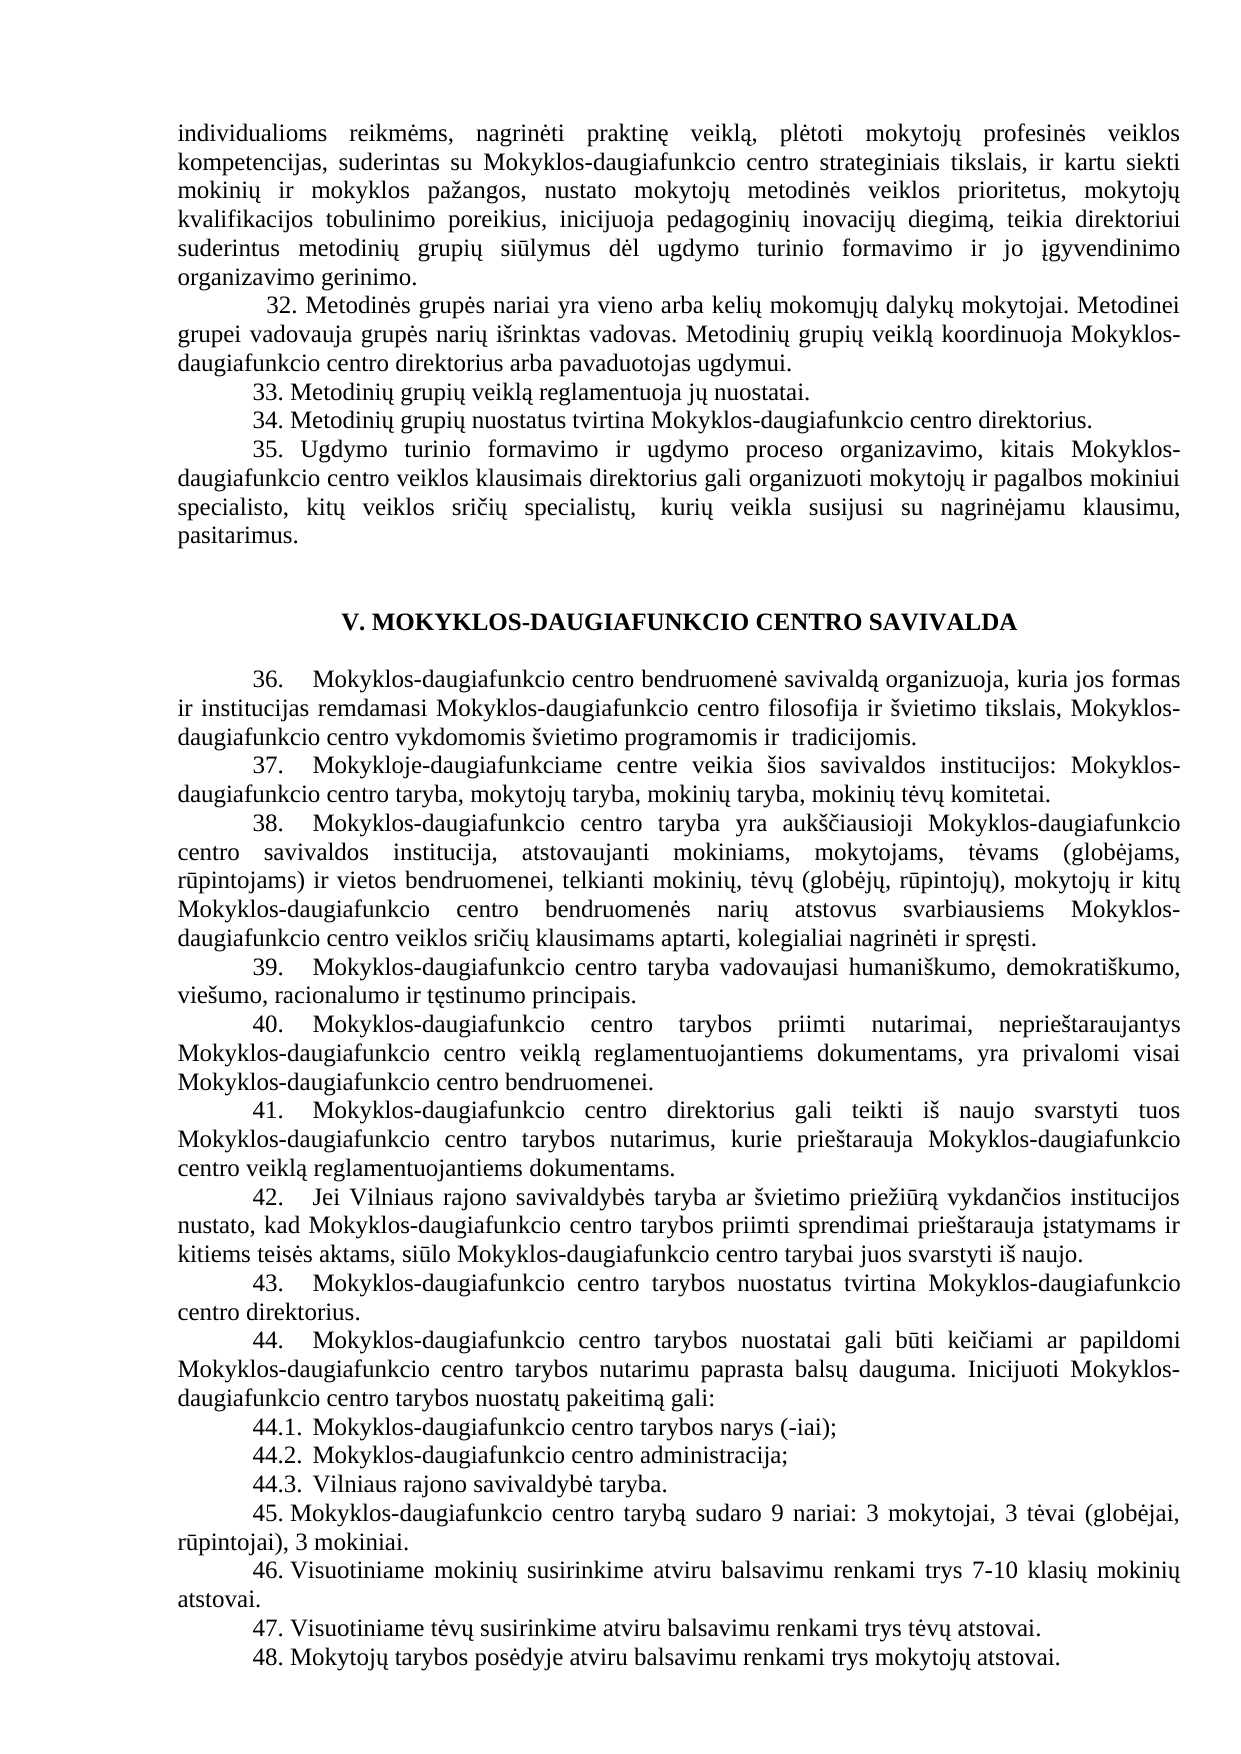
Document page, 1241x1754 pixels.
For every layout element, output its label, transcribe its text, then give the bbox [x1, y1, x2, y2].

text 37. Mokykloje-daugiafunkciame centre veikia šios savivaldos institucijos: Mokyklos-daugiafunkcio centro taryba, mokytojų taryba, mokinių taryba, mokinių tėvų komitetai. [177, 751, 1181, 808]
text 44.3. Vilniaus rajono savivaldybė taryba. [177, 1469, 1181, 1498]
text 34. Metodinių grupių nuostatus tvirtina Mokyklos-daugiafunkcio centro direktorius. [177, 406, 1181, 434]
text 44.1. Mokyklos-daugiafunkcio centro tarybos narys (-iai); [177, 1412, 1181, 1441]
text individualioms reikmėms, nagrinėti praktinę veiklą, plėtoti mokytojų profesinės veiklos kompetencijas, suderintas su Mokyklos-daugiafunkcio centro strateginiais tikslais, ir kartu siekti mokinių ir mokyklos pažangos, nustato mokytojų metodinės veiklos prioritetus, mokytojų kvalifikacijos tobulinimo poreikius, inicijuoja pedagoginių inovacijų diegimą, teikia direktoriui suderintus metodinių grupių siūlymus dėl ugdymo turinio formavimo ir jo įgyvendinimo organizavimo gerinimo. [177, 118, 1181, 291]
text 44. Mokyklos-daugiafunkcio centro tarybos nuostatai gali būti keičiami ar papildomi Mokyklos-daugiafunkcio centro tarybos nutarimu paprasta balsų dauguma. Inicijuoti Mokyklos-daugiafunkcio centro tarybos nuostatų pakeitimą gali: [177, 1326, 1181, 1412]
text 33. Metodinių grupių veiklą reglamentuoja jų nuostatai. [177, 377, 1181, 406]
text 48. Mokytojų tarybos posėdyje atviru balsavimu renkami trys mokytojų atstovai. [177, 1642, 1181, 1671]
text V. Mokyklos-daugiafunkcio centro SAVIVALDA [177, 607, 1181, 636]
text 42. Jei Vilniaus rajono savivaldybės taryba ar švietimo priežiūrą vykdančios institucijos nustato, kad Mokyklos-daugiafunkcio centro tarybos priimti sprendimai prieštarauja įstatymams ir kitiems teisės aktams, siūlo Mokyklos-daugiafunkcio centro tarybai juos svarstyti iš naujo. [177, 1182, 1181, 1268]
text 45. Mokyklos-daugiafunkcio centro tarybą sudaro 9 nariai: 3 mokytojai, 3 tėvai (globėjai, rūpintojai), 3 mokiniai. [177, 1498, 1181, 1556]
text 44.2. Mokyklos-daugiafunkcio centro administracija; [177, 1441, 1181, 1469]
text 41. Mokyklos-daugiafunkcio centro direktorius gali teikti iš naujo svarstyti tuos Mokyklos-daugiafunkcio centro tarybos nutarimus, kurie prieštarauja Mokyklos-daugiafunkcio centro veiklą reglamentuojantiems dokumentams. [177, 1096, 1181, 1182]
text 38. Mokyklos-daugiafunkcio centro taryba yra aukščiausioji Mokyklos-daugiafunkcio centro savivaldos institucija, atstovaujanti mokiniams, mokytojams, tėvams (globėjams, rūpintojams) ir vietos bendruomenei, telkianti mokinių, tėvų (globėjų, rūpintojų), mokytojų ir kitų Mokyklos-daugiafunkcio centro bendruomenės narių atstovus svarbiausiems Mokyklos-daugiafunkcio centro veiklos sričių klausimams aptarti, kolegialiai nagrinėti ir spręsti. [177, 808, 1181, 952]
text 39. Mokyklos-daugiafunkcio centro taryba vadovaujasi humaniškumo, demokratiškumo, viešumo, racionalumo ir tęstinumo principais. [177, 952, 1181, 1009]
text 46. Visuotiniame mokinių susirinkime atviru balsavimu renkami trys 7-10 klasių mokinių atstovai. [177, 1556, 1181, 1613]
text 35. Ugdymo turinio formavimo ir ugdymo proceso organizavimo, kitais Mokyklos-daugiafunkcio centro veiklos klausimais direktorius gali organizuoti mokytojų ir pagalbos mokiniui specialisto, kitų veiklos sričių specialistų, kurių veikla susijusi su nagrinėjamu klausimu, pasitarimus. [177, 434, 1181, 549]
text 36. Mokyklos-daugiafunkcio centro bendruomenė savivaldą organizuoja, kuria jos formas ir institucijas remdamasi Mokyklos-daugiafunkcio centro filosofija ir švietimo tikslais, Mokyklos-daugiafunkcio centro vykdomomis švietimo programomis ir tradicijomis. [177, 664, 1181, 751]
text 47. Visuotiniame tėvų susirinkime atviru balsavimu renkami trys tėvų atstovai. [177, 1613, 1181, 1642]
text 40. Mokyklos-daugiafunkcio centro tarybos priimti nutarimai, neprieštaraujantys Mokyklos-daugiafunkcio centro veiklą reglamentuojantiems dokumentams, yra privalomi visai Mokyklos-daugiafunkcio centro bendruomenei. [177, 1009, 1181, 1096]
text 32. Metodinės grupės nariai yra vieno arba kelių mokomųjų dalykų mokytojai. Metodinei grupei vadovauja grupės narių išrinktas vadovas. Metodinių grupių veiklą koordinuoja Mokyklos-daugiafunkcio centro direktorius arba pavaduotojas ugdymui. [177, 291, 1181, 377]
text 43. Mokyklos-daugiafunkcio centro tarybos nuostatus tvirtina Mokyklos-daugiafunkcio centro direktorius. [177, 1268, 1181, 1326]
